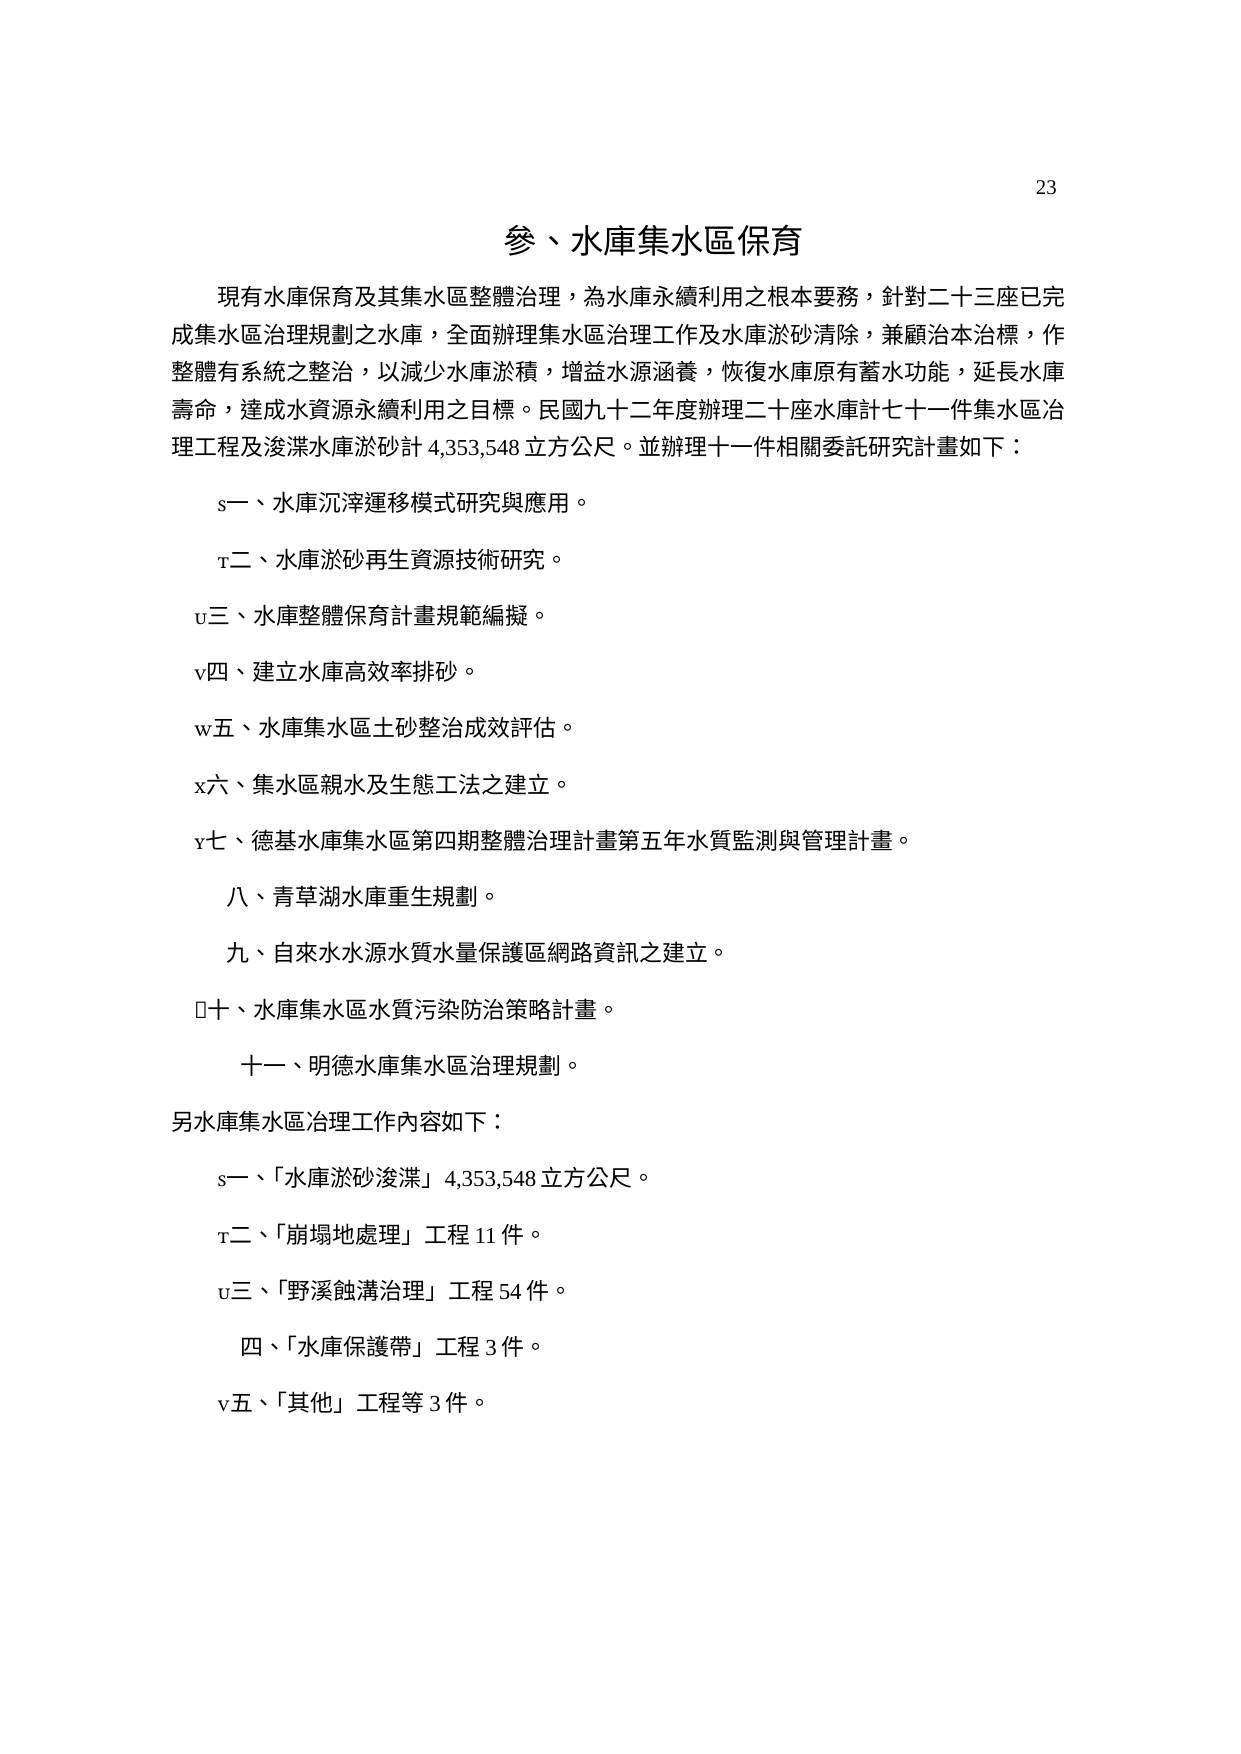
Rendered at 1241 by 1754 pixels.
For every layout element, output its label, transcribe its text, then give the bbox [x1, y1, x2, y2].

text 一、「水庫淤砂浚渫」4,353,548立方公尺。 [171, 1158, 1069, 1196]
text 九、自來水水源水質水量保護區網路資訊之建立。 [215, 933, 1069, 971]
text 四、建立水庫高效率排砂。 [171, 652, 1069, 689]
text 三、「野溪蝕溝治理」工程54件。 [171, 1271, 1069, 1308]
text 現有水庫保育及其集水區整體治理，為水庫永續利用之根本要務，針對二十三座已完成集水區治理規劃之水庫，全面辦理集水區治理工作及水庫淤砂清除，兼顧治本治標，作整體有系統之整治，以減少水庫淤積，增益水源涵養，恢復水庫原有蓄水功能，延長水庫壽命，達成水資源永續利用之目標。民國九十二年度辦理二十座水庫計七十一件集水區冶理工程及浚渫水庫淤砂計4,353,548立方公尺。並辦理十一件相關委託研究計畫如下： [171, 277, 1069, 464]
text 六、集水區親水及生態工法之建立。 [171, 764, 1069, 802]
text 另水庫集水區冶理工作內容如下： [171, 1102, 1069, 1139]
text 五、水庫集水區土砂整治成效評估。 [171, 708, 1069, 746]
text 二、水庫淤砂再生資源技術研究。 [171, 539, 1069, 577]
text 一、水庫沉滓運移模式研究與應用。 [171, 483, 1069, 521]
text 三、水庫整體保育計畫規範編擬。 [171, 596, 1069, 633]
text 八、青草湖水庫重生規劃。 [215, 877, 1069, 914]
text 十、水庫集水區水質污染防治策略計畫。 [171, 989, 1069, 1027]
text 二、「崩塌地處理」工程11件。 [171, 1214, 1069, 1252]
text 參、水庫集水區保育 [171, 202, 1069, 277]
text 五、「其他」工程等3件。 [171, 1383, 1069, 1421]
text 四、「水庫保護帶」工程3件。 [171, 1327, 1069, 1364]
text 十一、明德水庫集水區治理規劃。 [171, 1046, 1069, 1083]
text 七、德基水庫集水區第四期整體治理計畫第五年水質監測與管理計畫。 [171, 821, 1069, 858]
